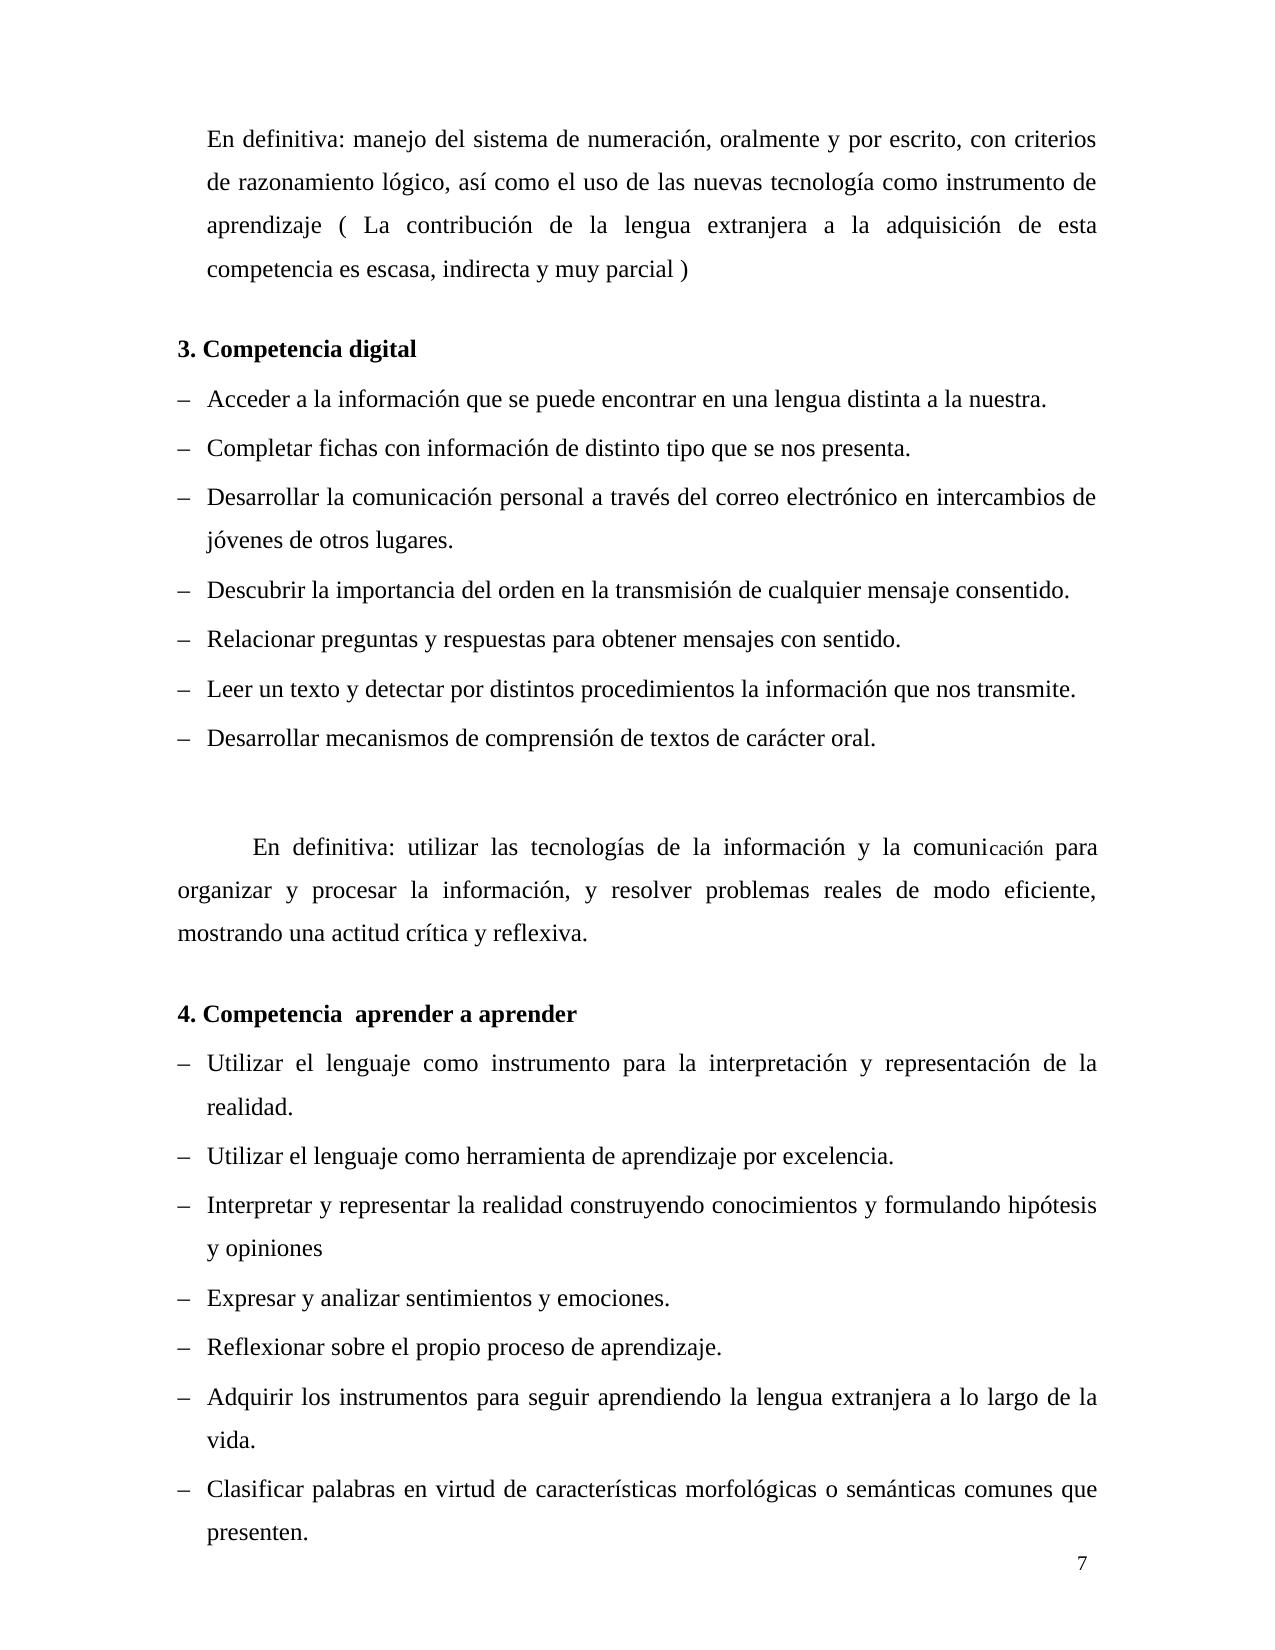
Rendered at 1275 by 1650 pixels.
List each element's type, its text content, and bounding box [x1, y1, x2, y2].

list Completar fichas con información de distinto tipo que se nos presenta. [177, 433, 1098, 462]
list Utilizar el lenguaje como instrumento para la interpretación y representación de la realidad. [177, 1048, 1098, 1120]
list Descubrir la importancia del orden en la transmisión de cualquier mensaje consentido. [177, 575, 1098, 604]
text En definitiva: utilizar las tecnologías de la información y la comunicación para organizar y procesar la información, y resolver problemas reales de modo eficiente, mostrando una actitud crítica y reflexiva. [177, 832, 1098, 947]
list Relacionar preguntas y respuestas para obtener mensajes con sentido. [177, 624, 1098, 653]
text En definitiva: manejo del sistema de numeración, oralmente y por escrito, con criterios de razonamiento lógico, así como el uso de las nuevas tecnología como instrumento de aprendizaje ( La contribución de la lengua extranjera a la adquisición de esta competencia es escasa, indirecta y muy parcial ) [177, 124, 1098, 282]
list Desarrollar mecanismos de comprensión de textos de carácter oral. [177, 723, 1098, 752]
list Adquirir los instrumentos para seguir aprendiendo la lengua extranjera a lo largo de la vida. [177, 1382, 1098, 1453]
list Clasificar palabras en virtud de características morfológicas o semánticas comunes que presenten. [177, 1474, 1098, 1546]
list Reflexionar sobre el propio proceso de aprendizaje. [177, 1332, 1098, 1361]
list Utilizar el lenguaje como herramienta de aprendizaje por excelencia. [177, 1141, 1098, 1170]
list Desarrollar la comunicación personal a través del correo electrónico en intercambios de jóvenes de otros lugares. [177, 482, 1098, 554]
text 3. Competencia digital [177, 334, 1098, 363]
list Acceder a la información que se puede encontrar en una lengua distinta a la nuestra. [177, 384, 1098, 412]
list Interpretar y representar la realidad construyendo conocimientos y formulando hipótesis y opiniones [177, 1190, 1098, 1262]
list Expresar y analizar sentimientos y emociones. [177, 1283, 1098, 1312]
list Leer un texto y detectar por distintos procedimientos la información que nos transmite. [177, 674, 1098, 702]
text 4. Competencia aprender a aprender [177, 999, 1098, 1028]
